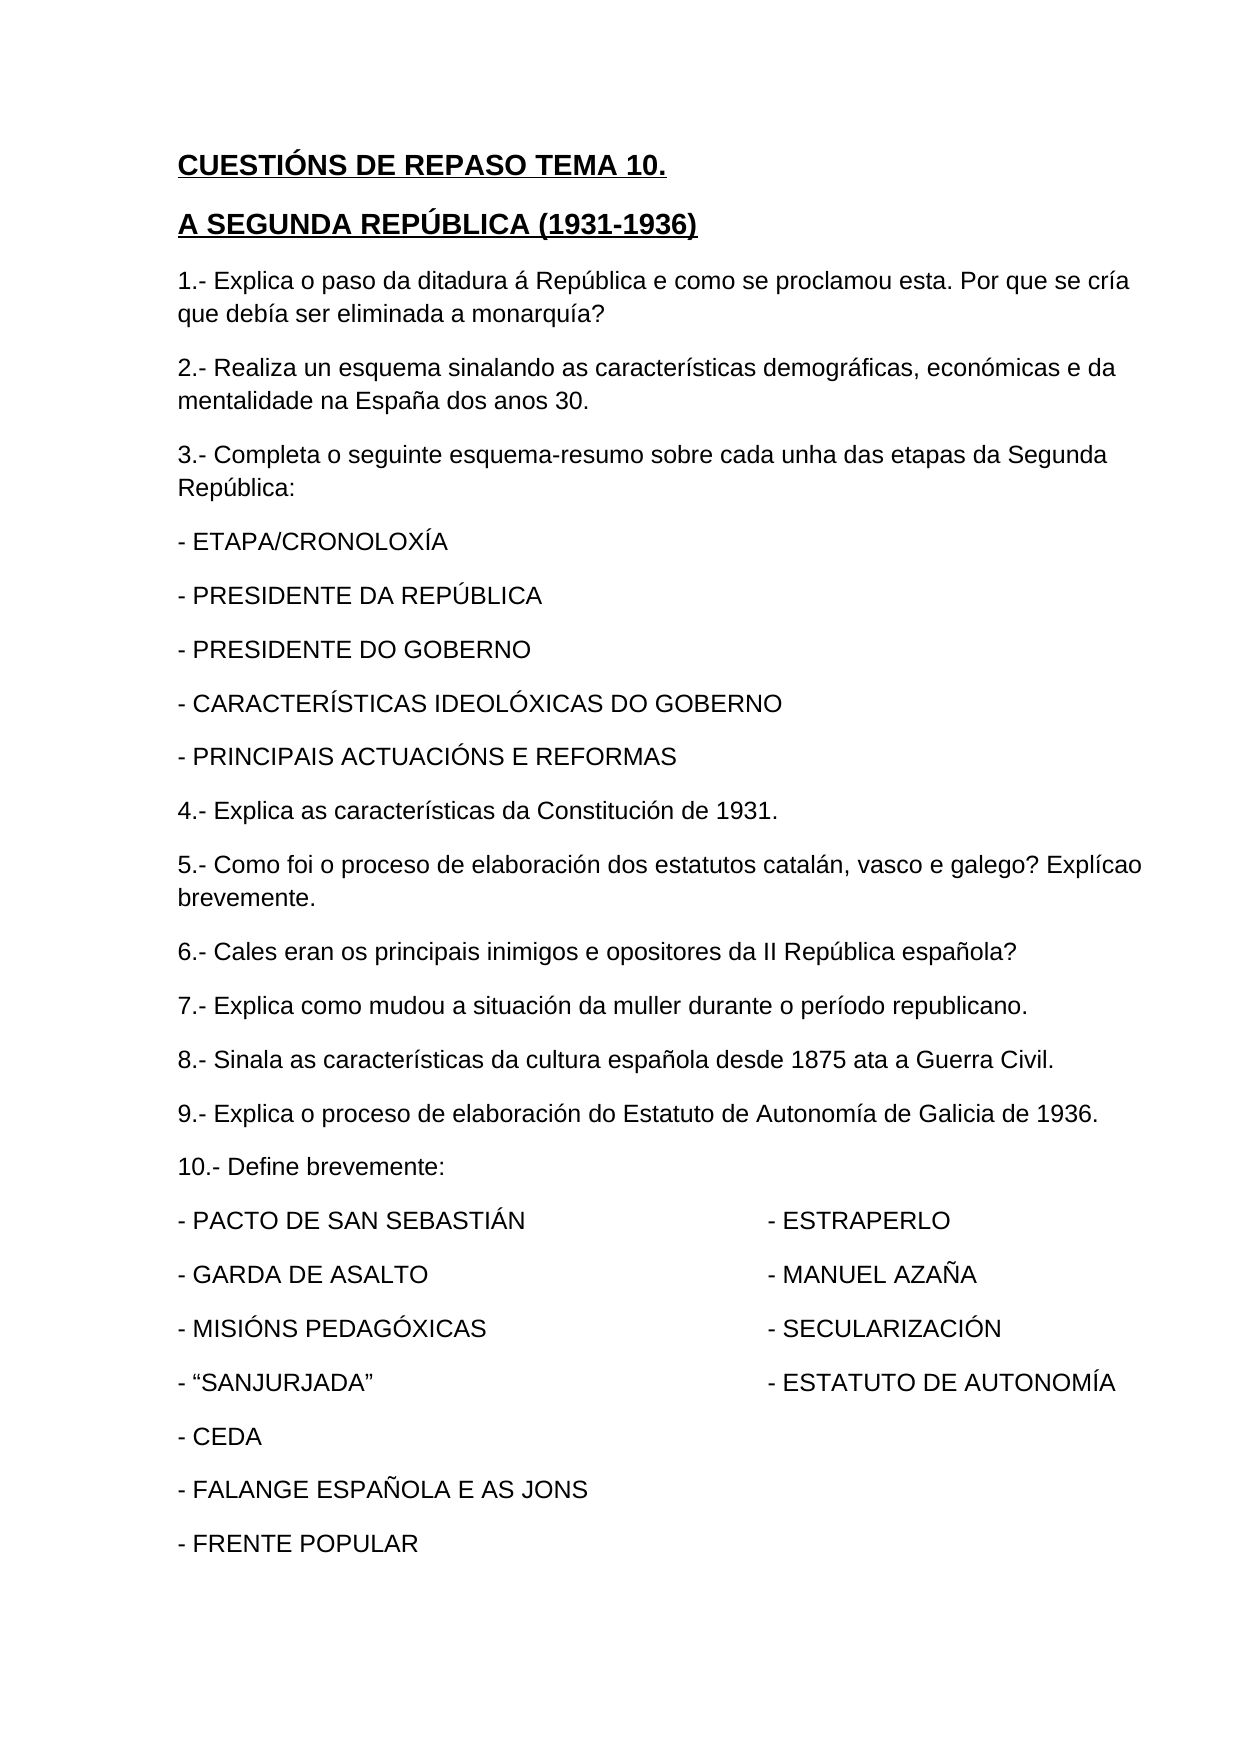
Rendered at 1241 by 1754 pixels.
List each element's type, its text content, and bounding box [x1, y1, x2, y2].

text 8.- Sinala as características da cultura española desde 1875 ata a Guerra Civil. [177, 1045, 1152, 1073]
text - PACTO DE SAN SEBASTIÁN - ESTRAPERLO [177, 1206, 1152, 1235]
text 10.- Define brevemente: [177, 1152, 1152, 1181]
text - PRESIDENTE DA REPÚBLICA [177, 581, 1152, 609]
text 1.- Explica o paso da ditadura á República e como se proclamou esta. Por que se cría que debía ser eliminada a monarquía? [177, 266, 1152, 328]
text - FALANGE ESPAÑOLA E AS JONS [177, 1476, 1152, 1504]
text - “SANJURJADA” - ESTATUTO DE AUTONOMÍA [177, 1368, 1152, 1397]
text - ETAPA/CRONOLOXÍA [177, 527, 1152, 556]
text - MISIÓNS PEDAGÓXICAS - SECULARIZACIÓN [177, 1314, 1152, 1343]
text CUESTIÓNS DE REPASO TEMA 10. [177, 148, 1152, 181]
text - PRESIDENTE DO GOBERNO [177, 635, 1152, 663]
text 6.- Cales eran os principais inimigos e opositores da II República española? [177, 937, 1152, 966]
text 4.- Explica as características da Constitución de 1931. [177, 796, 1152, 825]
text - CARACTERÍSTICAS IDEOLÓXICAS DO GOBERNO [177, 688, 1152, 717]
text - PRINCIPAIS ACTUACIÓNS E REFORMAS [177, 742, 1152, 771]
text 3.- Completa o seguinte esquema-resumo sobre cada unha das etapas da Segunda República: [177, 440, 1152, 502]
text 7.- Explica como mudou a situación da muller durante o período republicano. [177, 991, 1152, 1019]
text 9.- Explica o proceso de elaboración do Estatuto de Autonomía de Galicia de 1936. [177, 1098, 1152, 1127]
text - CEDA [177, 1422, 1152, 1450]
text A SEGUNDA REPÚBLICA (1931-1936) [177, 207, 1152, 241]
text 5.- Como foi o proceso de elaboración dos estatutos catalán, vasco e galego? Explícao brevemente. [177, 850, 1152, 912]
text - GARDA DE ASALTO - MANUEL AZAÑA [177, 1260, 1152, 1289]
text - FRENTE POPULAR [177, 1529, 1152, 1558]
text 2.- Realiza un esquema sinalando as características demográficas, económicas e da mentalidade na España dos anos 30. [177, 353, 1152, 415]
